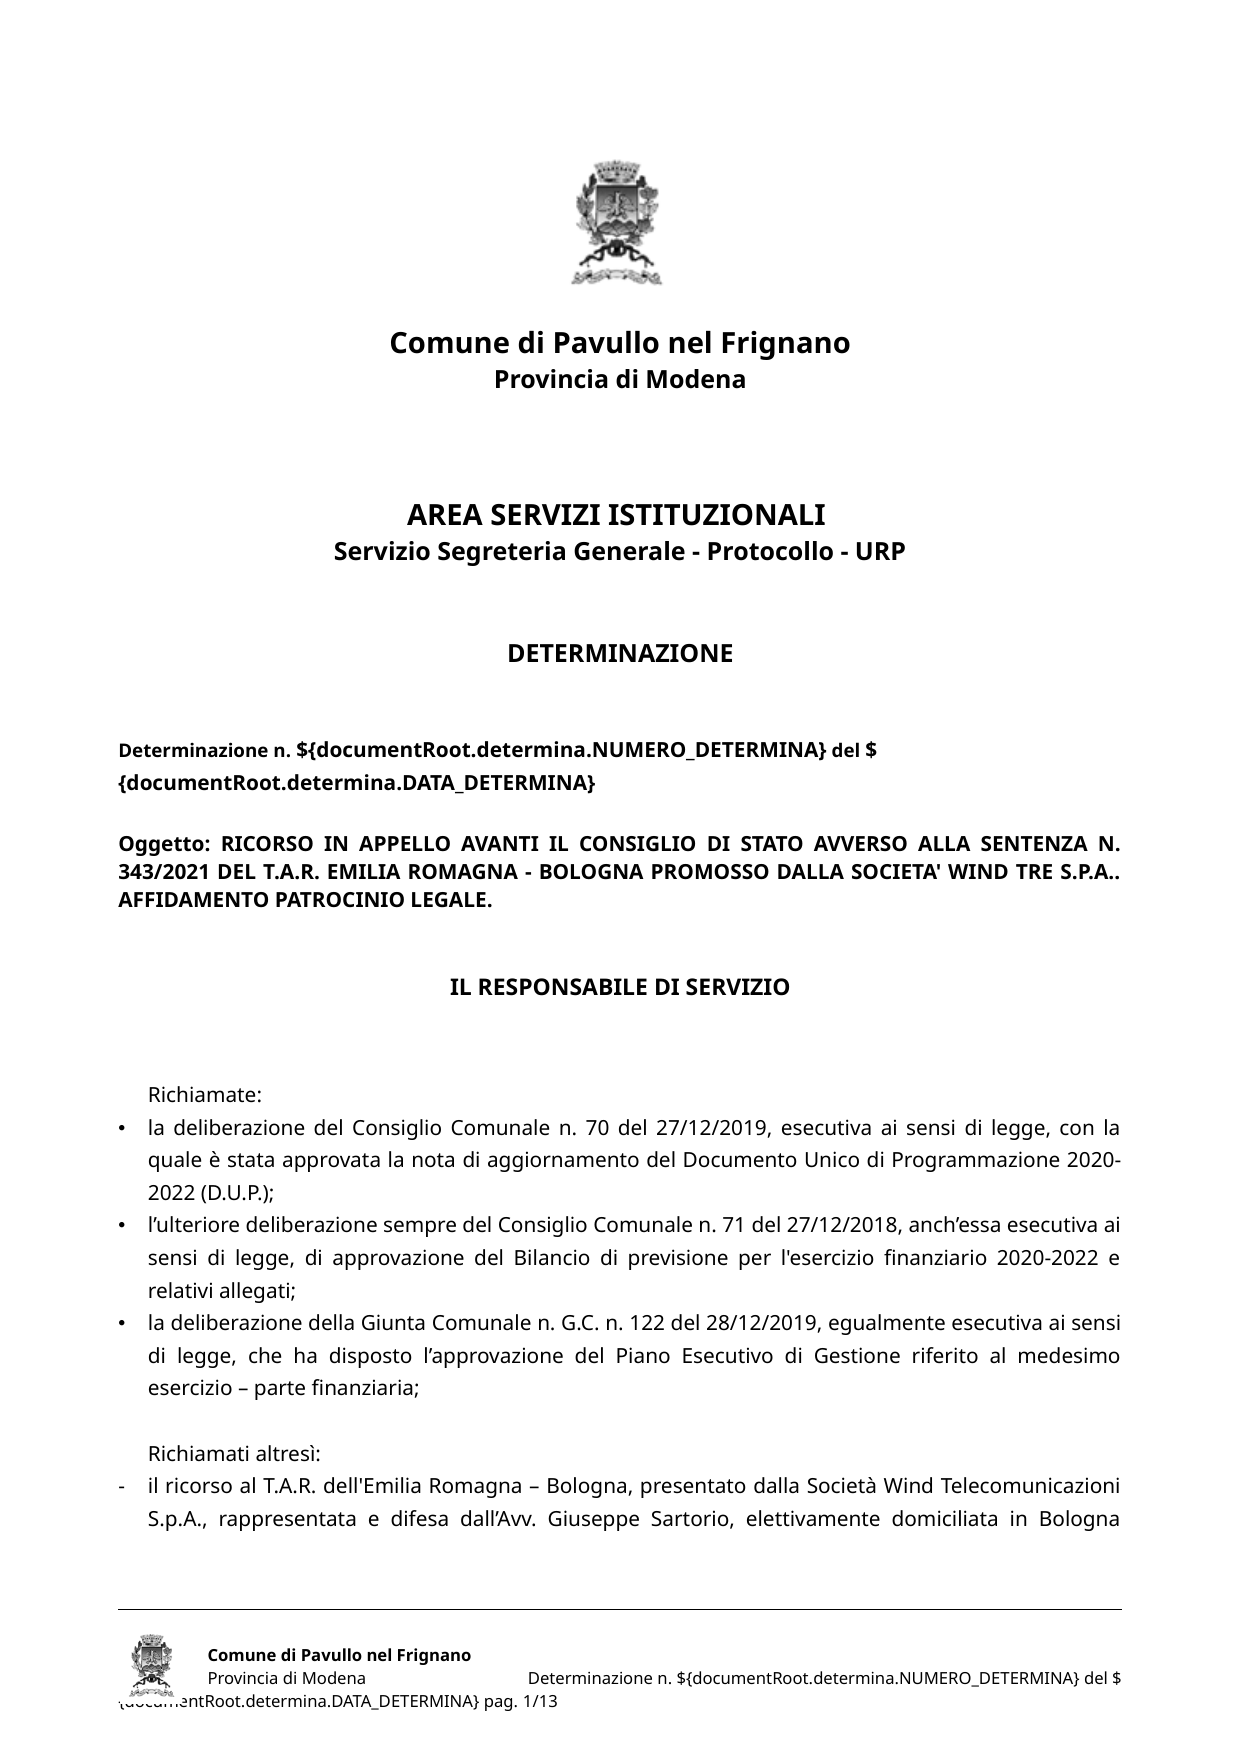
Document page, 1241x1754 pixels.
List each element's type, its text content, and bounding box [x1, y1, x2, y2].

text Oggetto: RICORSO IN APPELLO AVANTI IL CONSIGLIO DI STATO AVVERSO ALLA SENTENZA N. 343/2021 DEL T.A.R. EMILIA ROMAGNA - BOLOGNA PROMOSSO DALLA SOCIETA' WIND TRE S.P.A.. AFFIDAMENTO PATROCINIO LEGALE. [118, 829, 1122, 914]
list la deliberazione del Consiglio Comunale n. 70 del 27/12/2019, esecutiva ai sensi di legge, con la quale è stata approvata la nota di aggiornamento del Documento Unico di Programmazione 2020-2022 (D.U.P.); [118, 1113, 1122, 1206]
text DETERMINAZIONE [118, 636, 1122, 670]
text IL RESPONSABILE DI SERVIZIO [118, 971, 1122, 1002]
list il ricorso al T.A.R. dell'Emilia Romagna – Bologna, presentato dalla Società Wind Telecomunicazioni S.p.A., rappresentata e difesa dall’Avv. Giuseppe Sartorio, elettivamente domiciliata in Bologna [118, 1471, 1122, 1532]
picture [120, 1631, 183, 1704]
list l’ulteriore deliberazione sempre del Consiglio Comunale n. 71 del 27/12/2018, anch’essa esecutiva ai sensi di legge, di approvazione del Bilancio di previsione per l'esercizio finanziario 2020-2022 e relativi allegati; [118, 1211, 1122, 1304]
text Servizio Segreteria Generale - Protocollo - URP [118, 533, 1122, 568]
list la deliberazione della Giunta Comunale n. G.C. n. 122 del 28/12/2019, egualmente esecutiva ai sensi di legge, che ha disposto l’approvazione del Piano Esecutivo di Gestione riferito al medesimo esercizio – parte finanziaria; [118, 1308, 1122, 1402]
picture [546, 152, 695, 289]
text Determinazione n. ${documentRoot.determina.NUMERO_DETERMINA} del ${documentRoot.determina.DATA_DETERMINA} [118, 735, 1122, 796]
text Richiamate: [118, 1080, 1122, 1108]
text Richiamati altresì: [118, 1439, 1122, 1467]
text AREA SERVIZI ISTITUZIONALI [118, 494, 1122, 533]
